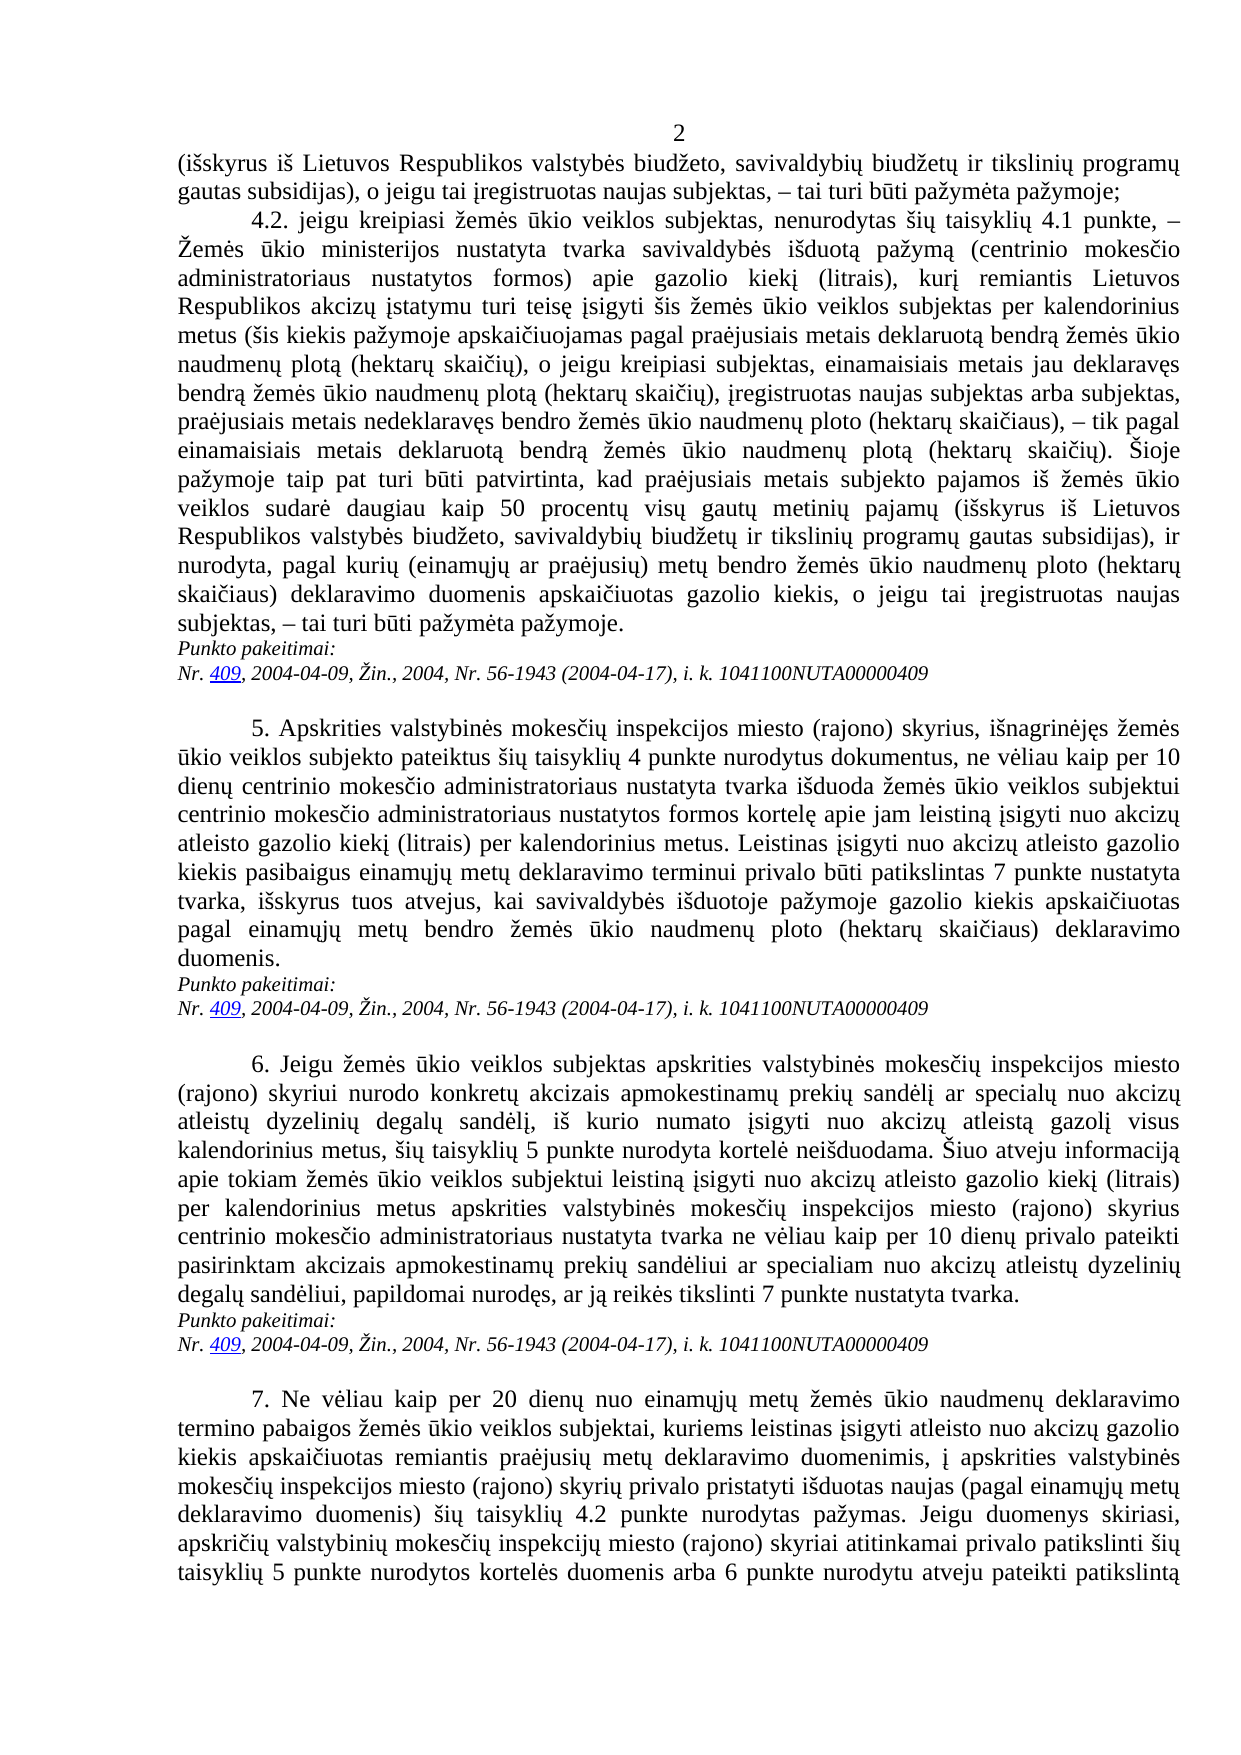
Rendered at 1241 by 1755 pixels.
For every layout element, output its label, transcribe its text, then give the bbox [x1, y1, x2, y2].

text Punkto pakeitimai: [177, 1308, 1181, 1332]
text 6. Jeigu žemės ūkio veiklos subjektas apskrities valstybinės mokesčių inspekcijos miesto (rajono) skyriui nurodo konkretų akcizais apmokestinamų prekių sandėlį ar specialų nuo akcizų atleistų dyzelinių degalų sandėlį, iš kurio numato įsigyti nuo akcizų atleistą gazolį visus kalendorinius metus, šių taisyklių 5 punkte nurodyta kortelė neišduodama. Šiuo atveju informaciją apie tokiam žemės ūkio veiklos subjektui leistiną įsigyti nuo akcizų atleisto gazolio kiekį (litrais) per kalendorinius metus apskrities valstybinės mokesčių inspekcijos miesto (rajono) skyrius centrinio mokesčio administratoriaus nustatyta tvarka ne vėliau kaip per 10 dienų privalo pateikti pasirinktam akcizais apmokestinamų prekių sandėliui ar specialiam nuo akcizų atleistų dyzelinių degalų sandėliui, papildomai nurodęs, ar ją reikės tikslinti 7 punkte nustatyta tvarka. [177, 1049, 1181, 1308]
text Nr. 409, 2004-04-09, Žin., 2004, Nr. 56-1943 (2004-04-17), i. k. 1041100NUTA00000409 [177, 660, 1181, 684]
text 5. Apskrities valstybinės mokesčių inspekcijos miesto (rajono) skyrius, išnagrinėjęs žemės ūkio veiklos subjekto pateiktus šių taisyklių 4 punkte nurodytus dokumentus, ne vėliau kaip per 10 dienų centrinio mokesčio administratoriaus nustatyta tvarka išduoda žemės ūkio veiklos subjektui centrinio mokesčio administratoriaus nustatytos formos kortelę apie jam leistiną įsigyti nuo akcizų atleisto gazolio kiekį (litrais) per kalendorinius metus. Leistinas įsigyti nuo akcizų atleisto gazolio kiekis pasibaigus einamųjų metų deklaravimo terminui privalo būti patikslintas 7 punkte nustatyta tvarka, išskyrus tuos atvejus, kai savivaldybės išduotoje pažymoje gazolio kiekis apskaičiuotas pagal einamųjų metų bendro žemės ūkio naudmenų ploto (hektarų skaičiaus) deklaravimo duomenis. [177, 713, 1181, 972]
text Punkto pakeitimai: [177, 636, 1181, 660]
text Punkto pakeitimai: [177, 972, 1181, 996]
text Nr. 409, 2004-04-09, Žin., 2004, Nr. 56-1943 (2004-04-17), i. k. 1041100NUTA00000409 [177, 996, 1181, 1020]
text Nr. 409, 2004-04-09, Žin., 2004, Nr. 56-1943 (2004-04-17), i. k. 1041100NUTA00000409 [177, 1332, 1181, 1356]
text (išskyrus iš Lietuvos Respublikos valstybės biudžeto, savivaldybių biudžetų ir tikslinių programų gautas subsidijas), o jeigu tai įregistruotas naujas subjektas, – tai turi būti pažymėta pažymoje; [177, 148, 1181, 205]
text 4.2. jeigu kreipiasi žemės ūkio veiklos subjektas, nenurodytas šių taisyklių 4.1 punkte, – Žemės ūkio ministerijos nustatyta tvarka savivaldybės išduotą pažymą (centrinio mokesčio administratoriaus nustatytos formos) apie gazolio kiekį (litrais), kurį remiantis Lietuvos Respublikos akcizų įstatymu turi teisę įsigyti šis žemės ūkio veiklos subjektas per kalendorinius metus (šis kiekis pažymoje apskaičiuojamas pagal praėjusiais metais deklaruotą bendrą žemės ūkio naudmenų plotą (hektarų skaičių), o jeigu kreipiasi subjektas, einamaisiais metais jau deklaravęs bendrą žemės ūkio naudmenų plotą (hektarų skaičių), įregistruotas naujas subjektas arba subjektas, praėjusiais metais nedeklaravęs bendro žemės ūkio naudmenų ploto (hektarų skaičiaus), – tik pagal einamaisiais metais deklaruotą bendrą žemės ūkio naudmenų plotą (hektarų skaičių). Šioje pažymoje taip pat turi būti patvirtinta, kad praėjusiais metais subjekto pajamos iš žemės ūkio veiklos sudarė daugiau kaip 50 procentų visų gautų metinių pajamų (išskyrus iš Lietuvos Respublikos valstybės biudžeto, savivaldybių biudžetų ir tikslinių programų gautas subsidijas), ir nurodyta, pagal kurių (einamųjų ar praėjusių) metų bendro žemės ūkio naudmenų ploto (hektarų skaičiaus) deklaravimo duomenis apskaičiuotas gazolio kiekis, o jeigu tai įregistruotas naujas subjektas, – tai turi būti pažymėta pažymoje. [177, 205, 1181, 636]
text 7. Ne vėliau kaip per 20 dienų nuo einamųjų metų žemės ūkio naudmenų deklaravimo termino pabaigos žemės ūkio veiklos subjektai, kuriems leistinas įsigyti atleisto nuo akcizų gazolio kiekis apskaičiuotas remiantis praėjusių metų deklaravimo duomenimis, į apskrities valstybinės mokesčių inspekcijos miesto (rajono) skyrių privalo pristatyti išduotas naujas (pagal einamųjų metų deklaravimo duomenis) šių taisyklių 4.2 punkte nurodytas pažymas. Jeigu duomenys skiriasi, apskričių valstybinių mokesčių inspekcijų miesto (rajono) skyriai atitinkamai privalo patikslinti šių taisyklių 5 punkte nurodytos kortelės duomenis arba 6 punkte nurodytu atveju pateikti patikslintą [177, 1384, 1181, 1586]
